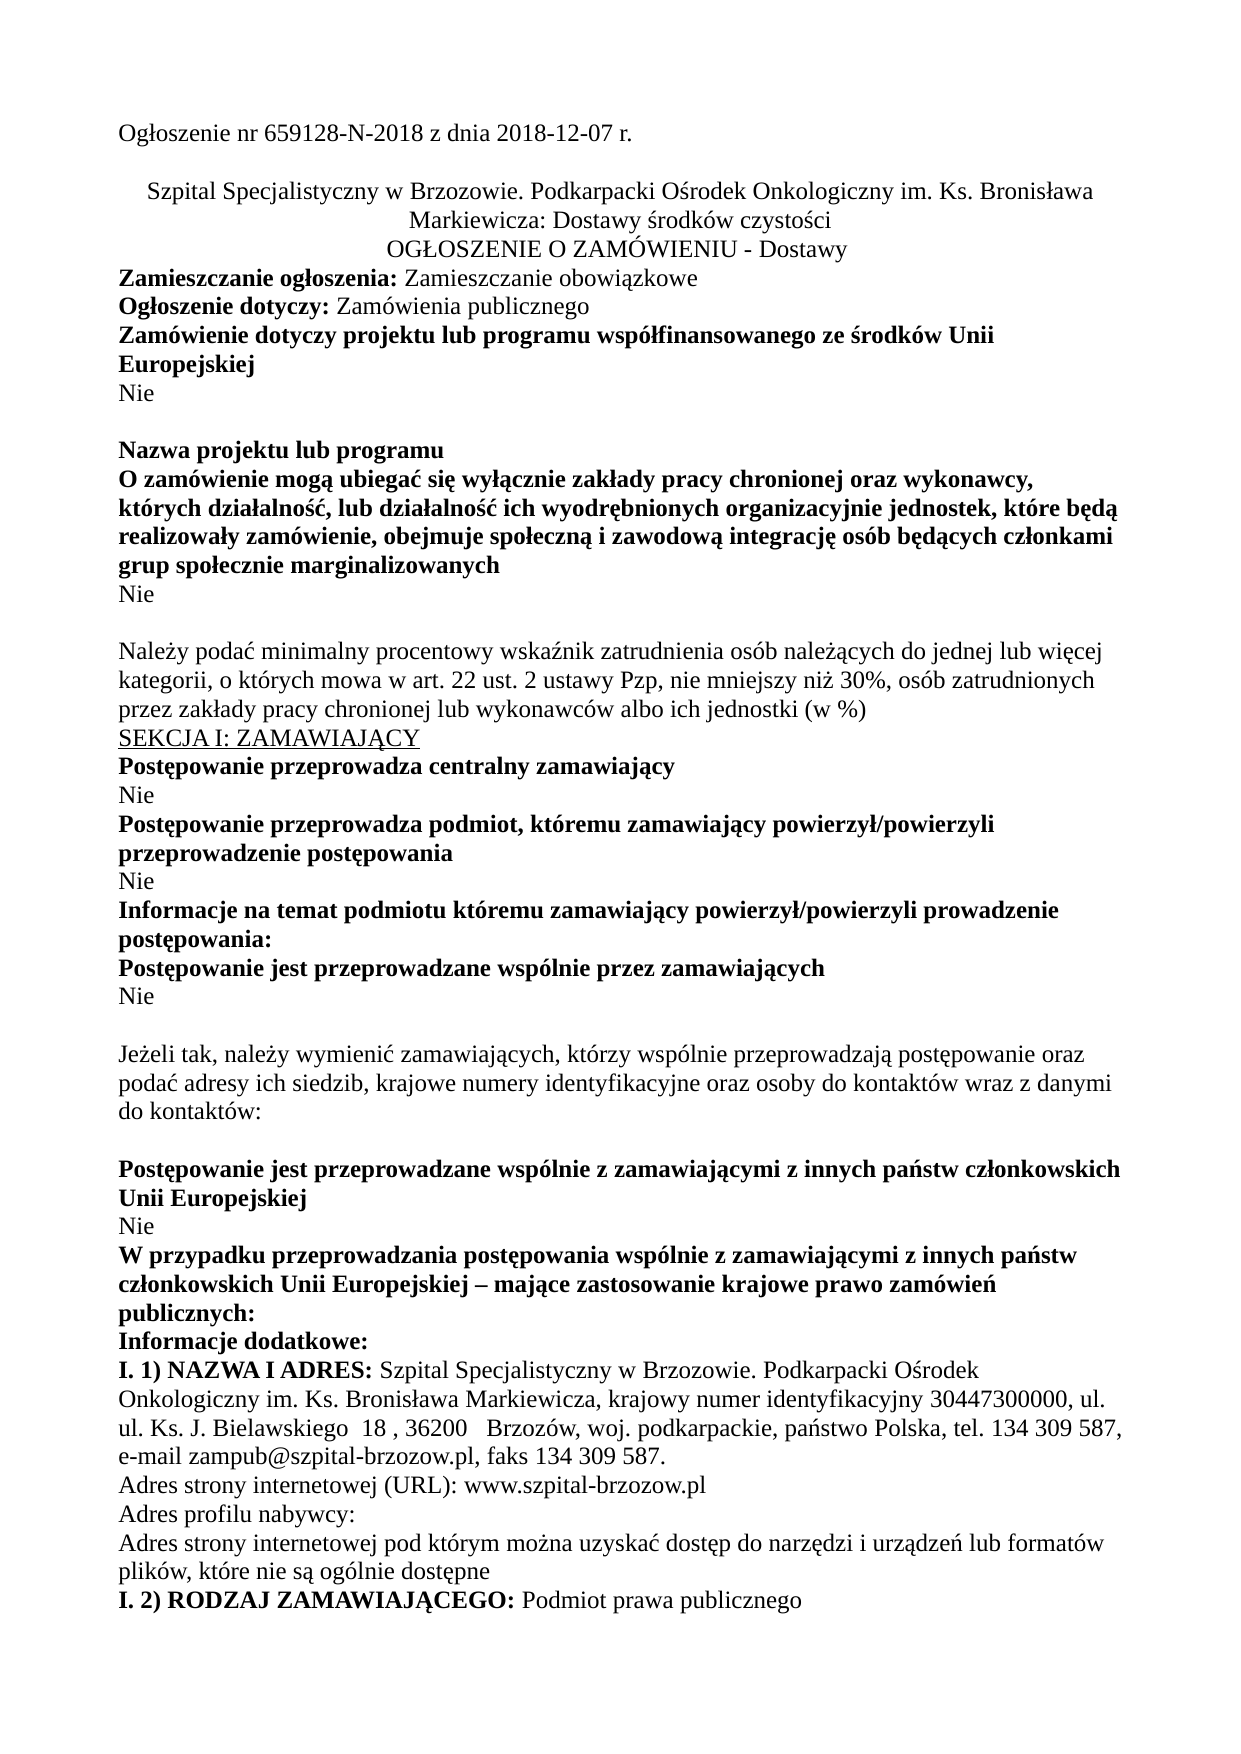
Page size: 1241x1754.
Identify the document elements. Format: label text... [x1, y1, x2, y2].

text Ogłoszenie dotyczy: Zamówienia publicznego [118, 291, 1122, 320]
text Nie [118, 1211, 1122, 1240]
text Ogłoszenie nr 659128-N-2018 z dnia 2018-12-07 r. [118, 118, 1122, 147]
text Nie [118, 866, 1122, 895]
text Postępowanie przeprowadza podmiot, któremu zamawiający powierzył/powierzyli przeprowadzenie postępowania [118, 809, 1122, 866]
text Należy podać minimalny procentowy wskaźnik zatrudnienia osób należących do jednej lub więcej kategorii, o których mowa w art. 22 ust. 2 ustawy Pzp, nie mniejszy niż 30%, osób zatrudnionych przez zakłady pracy chronionej lub wykonawców albo ich jednostki (w %) [118, 608, 1122, 723]
text Jeżeli tak, należy wymienić zamawiających, którzy wspólnie przeprowadzają postępowanie oraz podać adresy ich siedzib, krajowe numery identyfikacyjne oraz osoby do kontaktów wraz z danymi do kontaktów: Postępowanie jest przeprowadzane wspólnie z zamawiającymi z innych państw członkowskich Unii Europejskiej [118, 1010, 1122, 1211]
text Nazwa projektu lub programu [118, 406, 1122, 464]
text O zamówienie mogą ubiegać się wyłącznie zakłady pracy chronionej oraz wykonawcy, których działalność, lub działalność ich wyodrębnionych organizacyjnie jednostek, które będą realizowały zamówienie, obejmuje społeczną i zawodową integrację osób będących członkami grup społecznie marginalizowanych [118, 464, 1122, 579]
text Zamówienie dotyczy projektu lub programu współfinansowanego ze środków Unii Europejskiej [118, 320, 1122, 378]
text I. 2) RODZAJ ZAMAWIAJĄCEGO: Podmiot prawa publicznego [118, 1585, 1122, 1614]
text Szpital Specjalistyczny w Brzozowie. Podkarpacki Ośrodek Onkologiczny im. Ks. Bronisława Markiewicza: Dostawy środków czystości OGŁOSZENIE O ZAMÓWIENIU - Dostawy [118, 176, 1122, 263]
text SEKCJA I: ZAMAWIAJĄCY [118, 723, 1122, 751]
text Postępowanie przeprowadza centralny zamawiający [118, 751, 1122, 780]
text Nie [118, 378, 1122, 406]
text Zamieszczanie ogłoszenia: Zamieszczanie obowiązkowe [118, 263, 1122, 291]
text Nie [118, 981, 1122, 1010]
text W przypadku przeprowadzania postępowania wspólnie z zamawiającymi z innych państw członkowskich Unii Europejskiej – mające zastosowanie krajowe prawo zamówień publicznych: Informacje dodatkowe: [118, 1240, 1122, 1355]
text Informacje na temat podmiotu któremu zamawiający powierzył/powierzyli prowadzenie postępowania: Postępowanie jest przeprowadzane wspólnie przez zamawiających [118, 895, 1122, 981]
text Nie [118, 579, 1122, 608]
text I. 1) NAZWA I ADRES: Szpital Specjalistyczny w Brzozowie. Podkarpacki Ośrodek Onkologiczny im. Ks. Bronisława Markiewicza, krajowy numer identyfikacyjny 30447300000, ul. ul. Ks. J. Bielawskiego 18 , 36200 Brzozów, woj. podkarpackie, państwo Polska, tel. 134 309 587, e-mail zampub@szpital-brzozow.pl, faks 134 309 587. Adres strony internetowej (URL): www.szpital-brzozow.pl Adres profilu nabywcy: Adres strony internetowej pod którym można uzyskać dostęp do narzędzi i urządzeń lub formatów plików, które nie są ogólnie dostępne [118, 1355, 1122, 1585]
text Nie [118, 780, 1122, 809]
